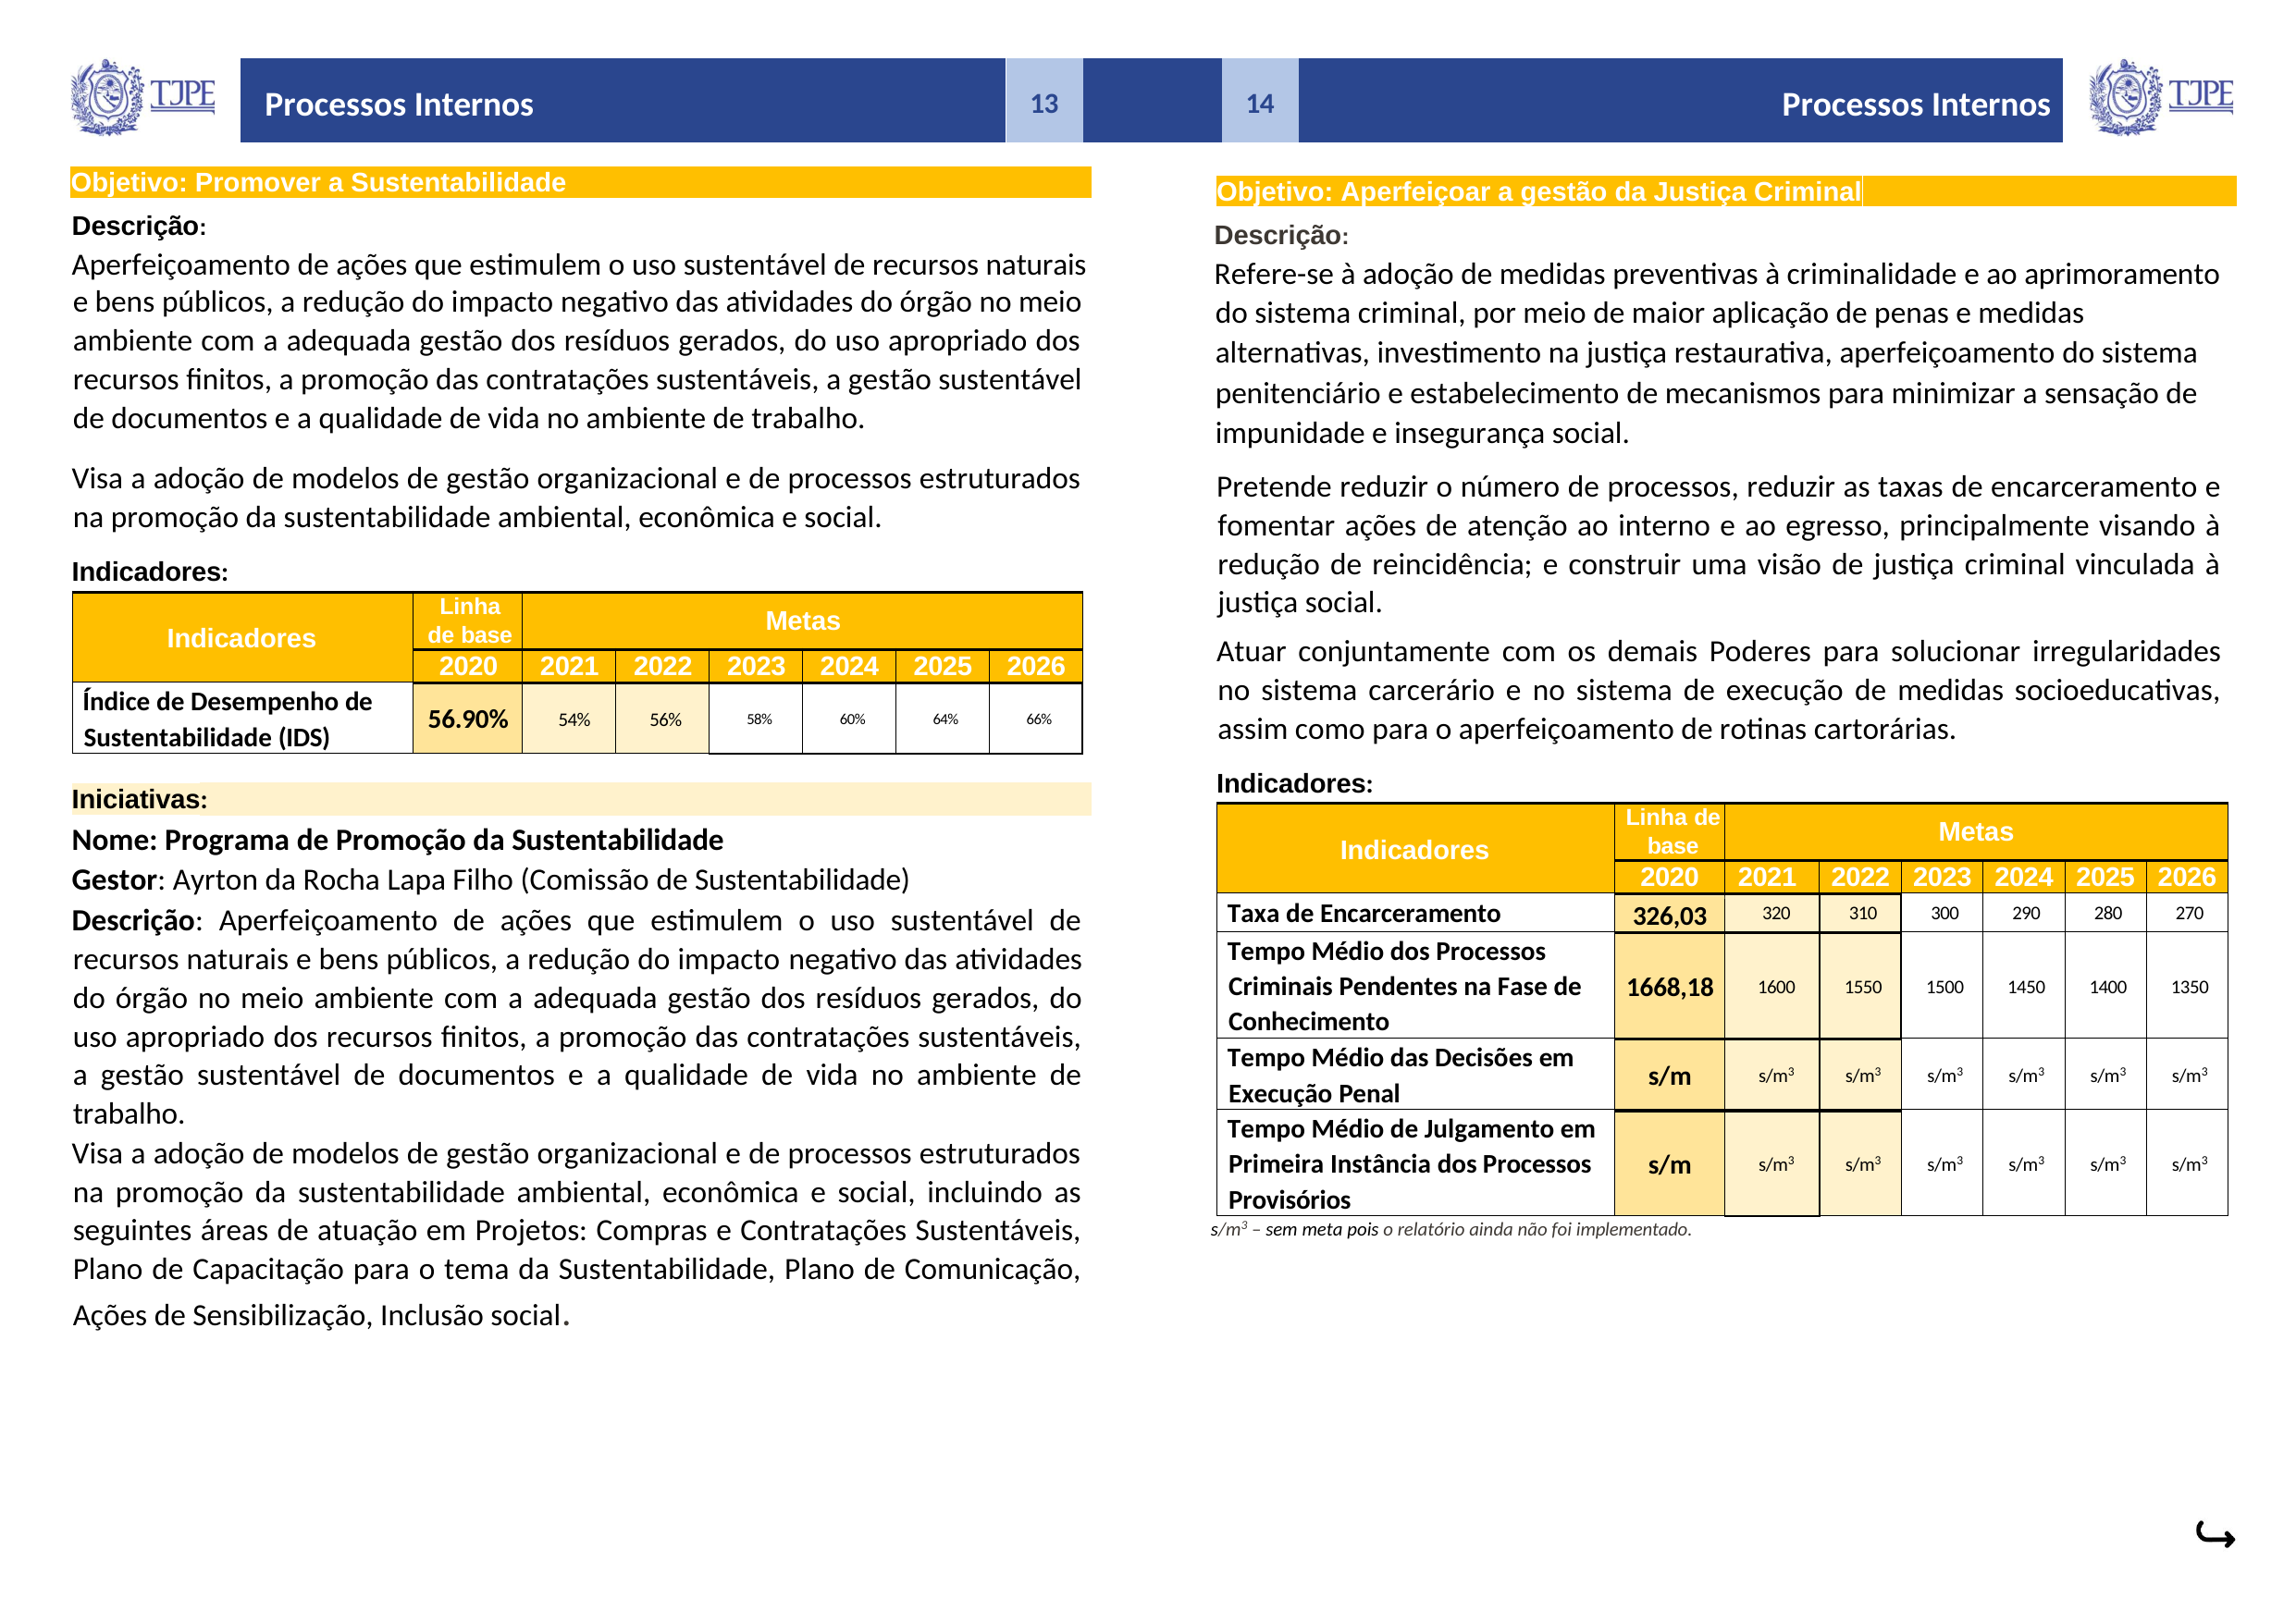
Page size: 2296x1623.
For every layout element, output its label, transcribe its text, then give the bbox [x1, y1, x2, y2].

table_cell 2021 [1725, 862, 1819, 892]
table_cell s/m3 [1725, 1113, 1819, 1215]
table_cell 2025 [2066, 862, 2146, 892]
text Gestor: Ayrton da Rocha Lapa Filho (Comissão de Sustentabilidade) [71, 861, 1095, 898]
subtitle Nome: Programa de Promoção da Sustentabilidade [71, 820, 1095, 858]
table_header Indicadores [1217, 805, 1614, 892]
table_cell s/m [1615, 1040, 1724, 1109]
table_header 14 [1222, 58, 1299, 142]
table_cell s/m3 [1902, 1110, 1982, 1215]
table_cell 1400 [2066, 932, 2146, 1038]
table_cell 320 [1725, 895, 1819, 931]
table_cell 1550 [1821, 934, 1900, 1038]
table_cell s/m3 [1902, 1039, 1982, 1109]
table_cell 2024 [1983, 862, 2065, 892]
table_cell s/m [1615, 1113, 1724, 1215]
table_cell Índice de Desempenho de Sustentabilidade (IDS) [73, 682, 413, 753]
table_cell Taxa de Encarceramento [1217, 893, 1614, 931]
table_header Indicadores [73, 594, 413, 682]
table_cell 1450 [1983, 932, 2065, 1038]
table_cell 2024 [803, 651, 895, 682]
table_cell 2026 [990, 651, 1082, 682]
table_cell s/m3 [2147, 1110, 2228, 1215]
table_cell 310 [1821, 895, 1900, 931]
table_cell 56% [616, 684, 709, 753]
table_cell 2026 [2147, 862, 2228, 892]
table_header Processos Internos [1299, 58, 2063, 142]
text Atuar conjuntamente com os demais Poderes para solucionar irregularidades no sistema carcerário e no sistema de execução de medidas socioeducativas, assim como para o aperfeiçoamento de rotinas cartorárias. [1216, 632, 2221, 746]
table_cell Tempo Médio de Julgamento em Primeira Instância dos Processos Provisórios [1217, 1110, 1614, 1215]
table_cell 326,03 [1615, 899, 1724, 931]
text Visa a adoção de modelos de gestão organizacional e de processos estruturados na promoção da sustentabilidade ambiental, econômica e social. [71, 459, 1082, 535]
table_header Metas [1725, 805, 2228, 859]
table_cell 60% [803, 684, 895, 753]
table_cell 2022 [616, 651, 709, 682]
table_header Processos Internos [241, 58, 1006, 142]
text Visa a adoção de modelos de gestão organizacional e de processos estruturados na promoção da sustentabilidade ambiental, econômica e social, incluindo as seguintes áreas de atuação em Projetos: Compras e Contratações Sustentáveis, Plano de Capacitação para o tema da Sustentabilidade, Plano de Comunicação, Ações de Sensibilização, Inclusão social. [71, 1134, 1082, 1335]
table_header [1083, 58, 1222, 142]
table_header Linha de base [1615, 805, 1724, 859]
table_cell 280 [2066, 893, 2146, 931]
text Indicadores: [1216, 767, 2286, 799]
table_cell 2021 [523, 651, 615, 682]
table_cell Tempo Médio das Decisões em Execução Penal [1217, 1039, 1614, 1109]
table_cell 290 [1983, 893, 2065, 931]
text Objetivo: Aperfeiçoar a gestão da Justiça Criminal Descrição: [1214, 176, 2238, 250]
table_cell 270 [2147, 893, 2228, 931]
table_cell 1668,18 [1615, 934, 1724, 1038]
text e bens públicos, a redução do impacto negativo das atividades do órgão no meio ambiente com a adequada gestão dos resíduos gerados, do uso apropriado dos recursos finitos, a promoção das contratações sustentáveis, a gestão sustentável de documentos e a qualidade de vida no ambiente de trabalho. [72, 282, 1082, 436]
text Pretende reduzir o número de processos, reduzir as taxas de encarceramento e fomentar ações de atenção ao interno e ao egresso, principalmente visando à redução de reincidência; e construir uma visão de justiça criminal vinculada à justiça social. [1216, 467, 2222, 621]
text Objetivo: Promover a Sustentabilidade Descrição: [70, 166, 1092, 241]
table_cell 56.90% [414, 684, 522, 753]
text Refere-se à adoção de medidas preventivas à criminalidade e ao aprimoramento [1214, 263, 2286, 289]
table_cell 58% [710, 684, 802, 753]
text Descrição: Aperfeiçoamento de ações que estimulem o uso sustentável de recursos naturais e bens públicos, a redução do impacto negativo das atividades do órgão no meio ambiente com a adequada gestão dos resíduos gerados, do uso apropriado dos recursos finitos, a promoção das contratações sustentáveis, a gestão sustentável de documentos e a qualidade de vida no ambiente de trabalho. [71, 901, 1082, 1132]
table_cell 54% [523, 684, 615, 753]
table_cell 2023 [710, 651, 802, 682]
table_cell s/m3 [1821, 1113, 1901, 1215]
table_cell 2025 [896, 651, 989, 682]
table_cell 2020 [414, 651, 522, 682]
text Aperfeiçoamento de ações que estimulem o uso sustentável de recursos naturais [71, 253, 1095, 281]
text Indicadores: [71, 555, 1095, 588]
table_cell 300 [1902, 893, 1982, 931]
text s/m3 – sem meta pois o relatório ainda não foi implementado. [1211, 1217, 2286, 1241]
table_cell 66% [990, 684, 1081, 753]
table_cell Tempo Médio dos Processos Criminais Pendentes na Fase de Conhecimento [1217, 932, 1614, 1038]
table_cell s/m3 [2066, 1110, 2146, 1215]
table_cell 1350 [2147, 932, 2228, 1038]
table_header Linha de base [414, 594, 522, 648]
table_cell s/m3 [1983, 1110, 2065, 1215]
table_header 13 [1006, 58, 1083, 142]
text Iniciativas: [71, 782, 1095, 816]
table_cell 2023 [1902, 862, 1982, 892]
table_cell s/m3 [2066, 1039, 2146, 1109]
table_cell 2022 [1820, 862, 1901, 892]
table_cell 1500 [1902, 932, 1982, 1038]
table_cell 2020 [1615, 862, 1724, 892]
table_cell s/m3 [2147, 1039, 2228, 1109]
table_cell 64% [896, 684, 989, 753]
table_header Metas [523, 594, 1082, 648]
table_cell s/m3 [1821, 1040, 1901, 1109]
table_cell s/m3 [1983, 1039, 2065, 1109]
table_cell s/m3 [1725, 1040, 1819, 1109]
text do sistema criminal, por meio de maior aplicação de penas e medidas alternativas, investimento na justiça restaurativa, aperfeiçoamento do sistema penitenciário e estabelecimento de mecanismos para minimizar a sensação de impunidade e insegurança social. [1215, 293, 2238, 451]
table_cell 1600 [1725, 934, 1819, 1038]
